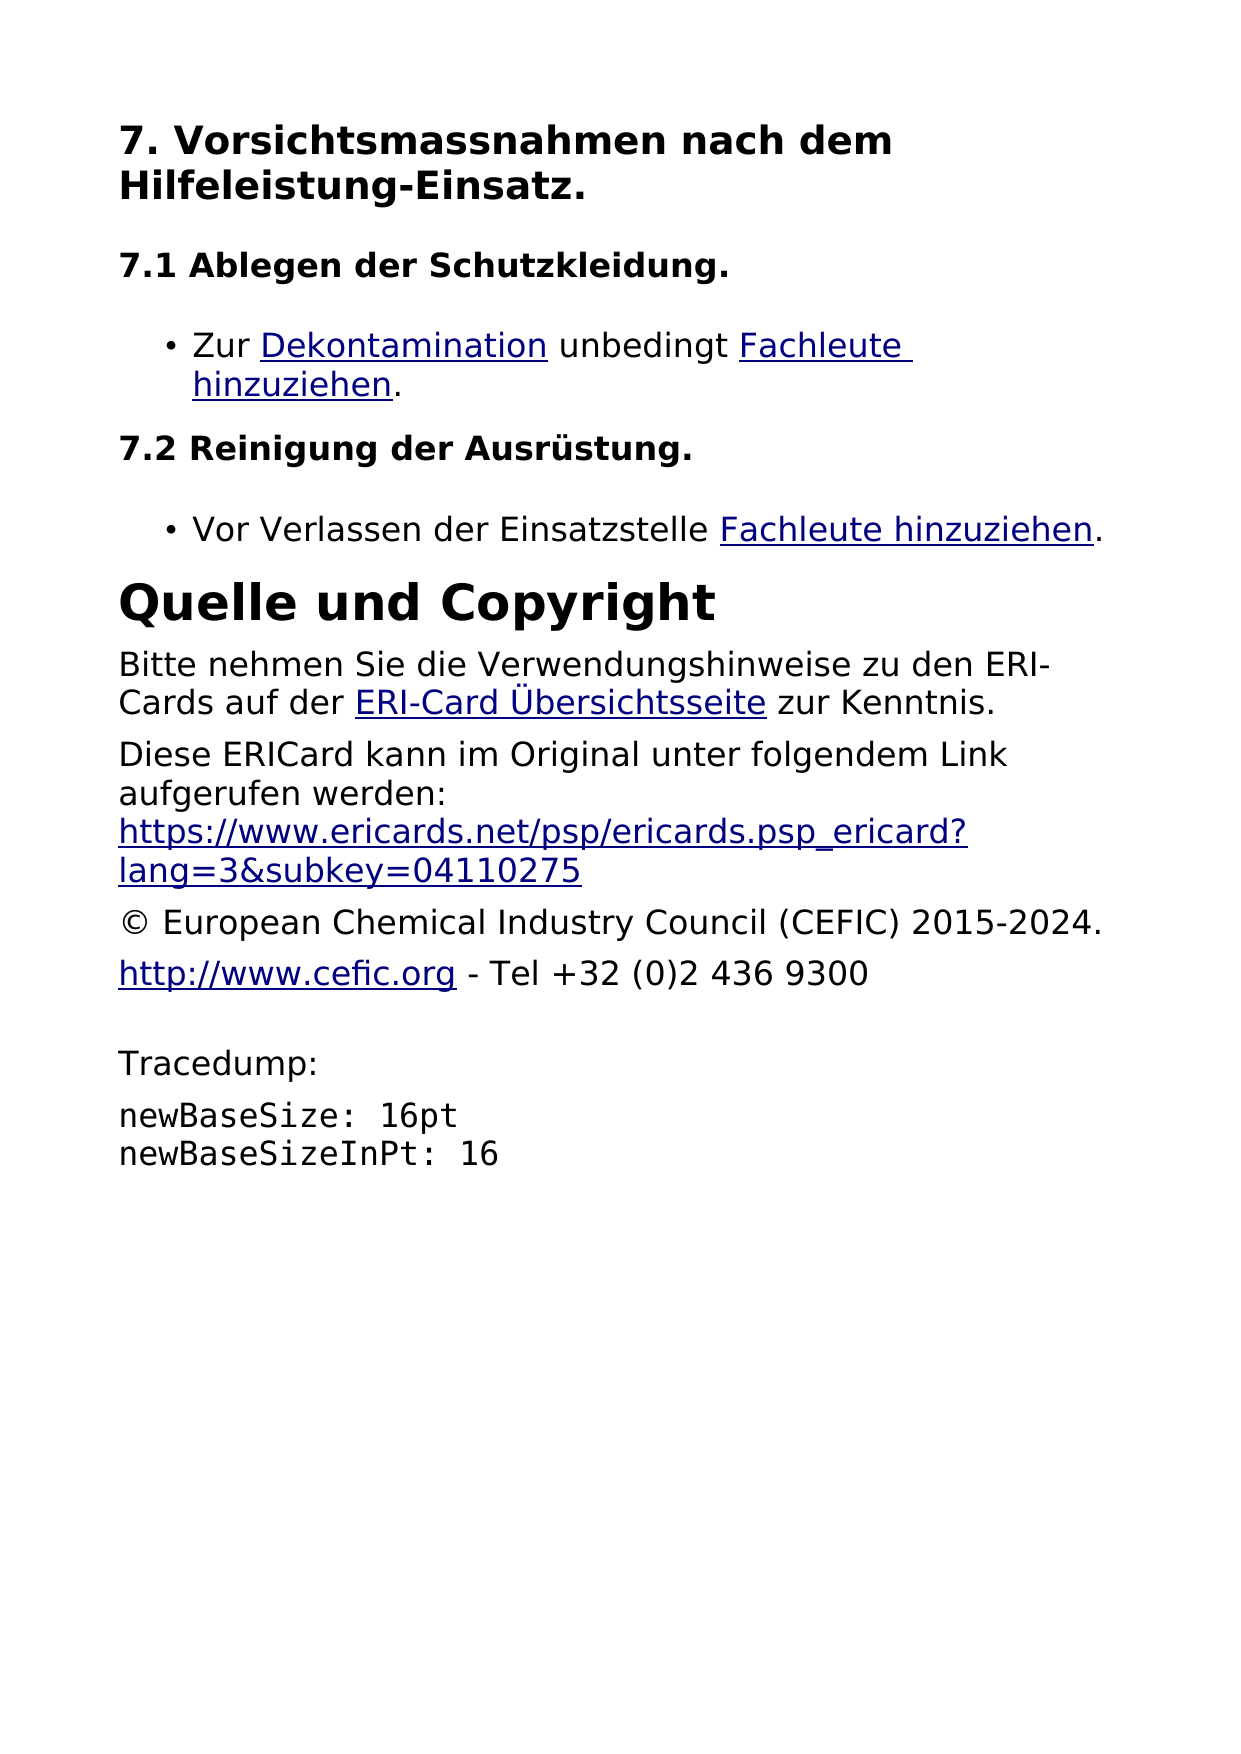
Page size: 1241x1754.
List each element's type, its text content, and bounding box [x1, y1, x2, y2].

text Diese ERICard kann im Original unter folgendem Link aufgerufen werden: https://www.ericards.net/psp/ericards.psp_ericard?lang=3&subkey=04110275 [118, 735, 1122, 891]
subtitle 7. Vorsichtsmassnahmen nach dem Hilfeleistung-Einsatz. [118, 118, 1122, 208]
text newBaseSize: 16pt newBaseSizeInPt: 16 [118, 1096, 1122, 1174]
text Tracedump: [118, 1006, 1122, 1083]
text http://www.cefic.org - Tel +32 (0)2 436 9300 [118, 954, 1122, 993]
text © European Chemical Industry Council (CEFIC) 2015-2024. [118, 903, 1122, 942]
list Vor Verlassen der Einsatzstelle Fachleute hinzuziehen. [177, 510, 1122, 549]
subtitle 7.2 Reinigung der Ausrüstung. [118, 429, 1122, 468]
subtitle 7.1 Ablegen der Schutzkleidung. [118, 246, 1122, 285]
list Zur Dekontamination unbedingt Fachleute hinzuziehen. [177, 327, 1122, 404]
text Bitte nehmen Sie die Verwendungshinweise zu den ERI-Cards auf der ERI-Card Übersichtsseite zur Kenntnis. [118, 645, 1122, 723]
subtitle Quelle und Copyright [118, 574, 1122, 632]
